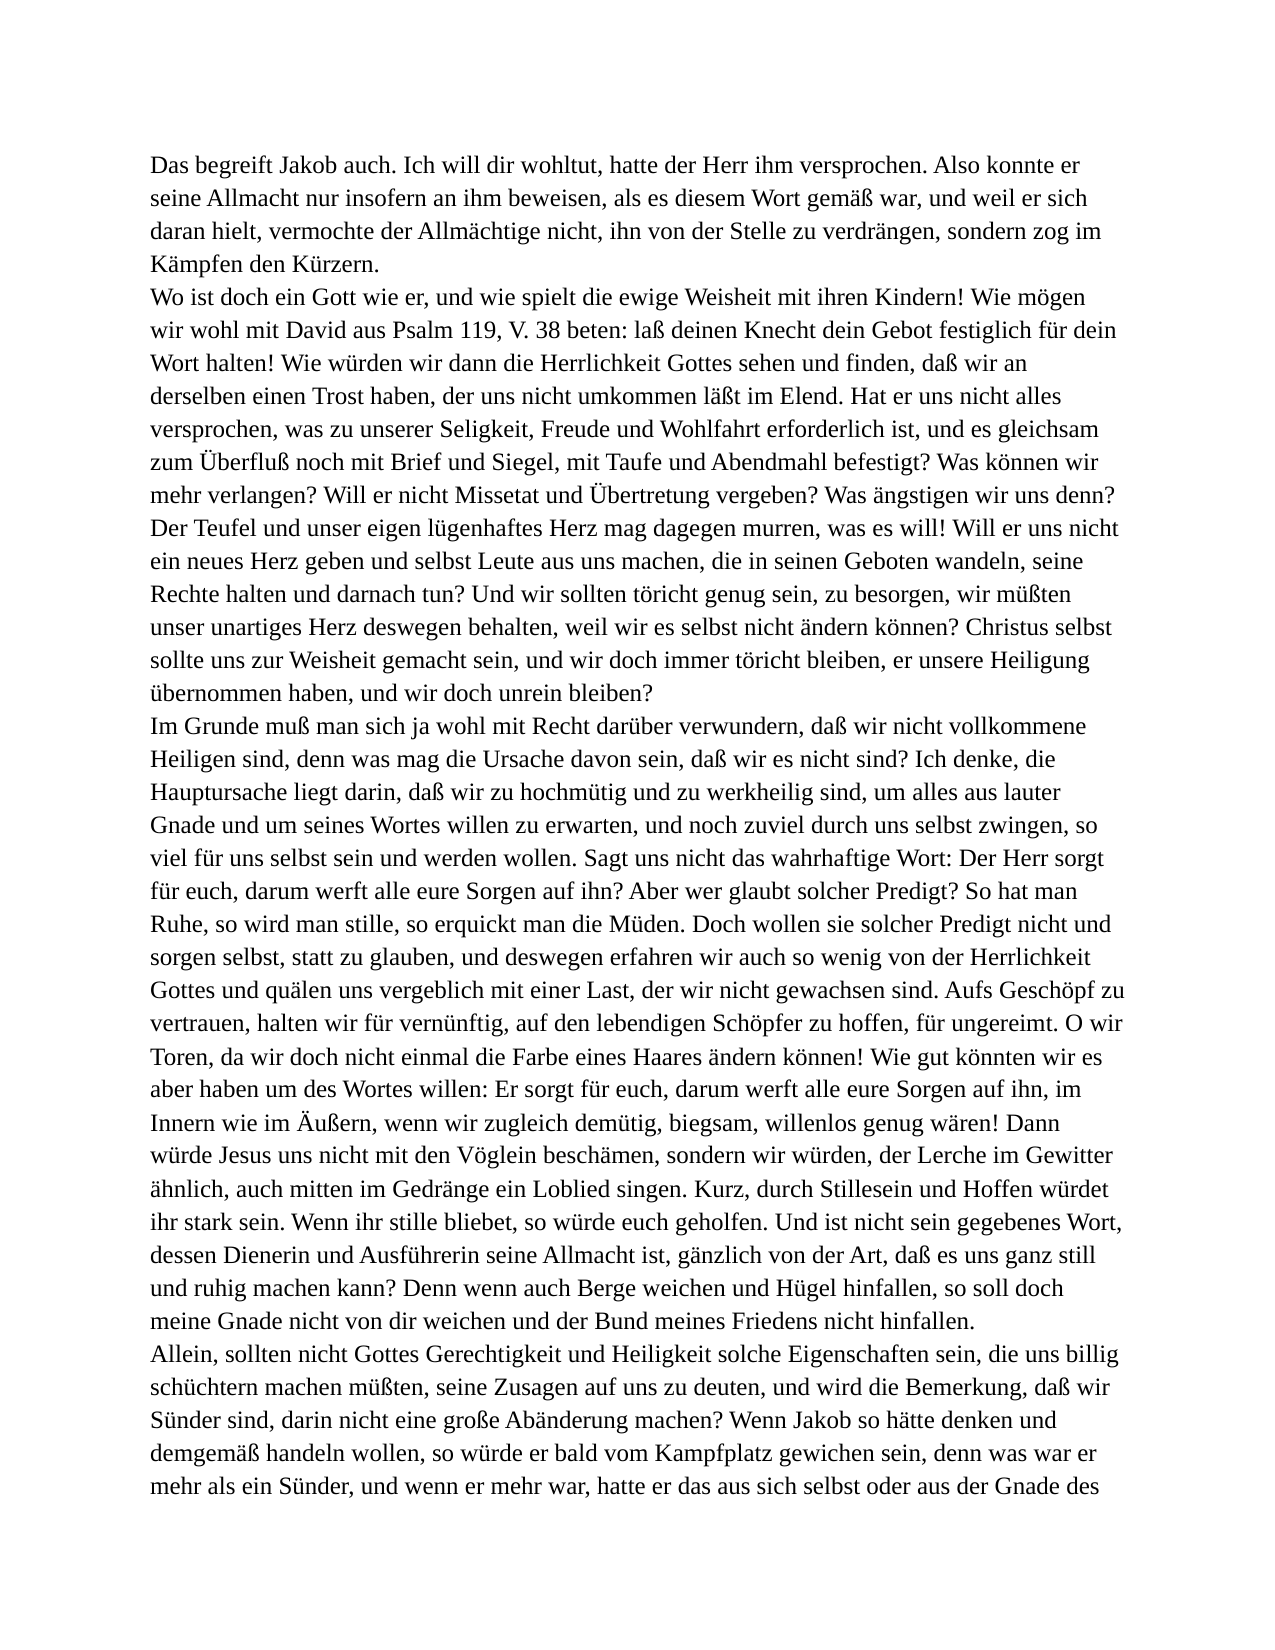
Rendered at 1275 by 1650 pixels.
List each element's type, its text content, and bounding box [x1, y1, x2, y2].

text Allein, sollten nicht Gottes Gerechtigkeit und Heiligkeit solche Eigenschaften sein, die uns billig schüchtern machen müßten, seine Zusagen auf uns zu deuten, und wird die Bemerkung, daß wir Sünder sind, darin nicht eine große Abänderung machen? Wenn Jakob so hätte denken und demgemäß handeln wollen, so würde er bald vom Kampfplatz gewichen sein, denn was war er mehr als ein Sünder, und wenn er mehr war, hatte er das aus sich selbst oder aus der Gnade des [150, 1339, 1125, 1499]
text Das begreift Jakob auch. Ich will dir wohltut, hatte der Herr ihm versprochen. Also konnte er seine Allmacht nur insofern an ihm beweisen, als es diesem Wort gemäß war, und weil er sich daran hielt, vermochte der Allmächtige nicht, ihn von der Stelle zu verdrängen, sondern zog im Kämpfen den Kürzern. [150, 150, 1125, 278]
text Im Grunde muß man sich ja wohl mit Recht darüber verwundern, daß wir nicht vollkommene Heiligen sind, denn was mag die Ursache davon sein, daß wir es nicht sind? Ich denke, die Hauptursache liegt darin, daß wir zu hochmütig und zu werkheilig sind, um alles aus lauter Gnade und um seines Wortes willen zu erwarten, und noch zuviel durch uns selbst zwingen, so viel für uns selbst sein und werden wollen. Sagt uns nicht das wahrhaftige Wort: Der Herr sorgt für euch, darum werft alle eure Sorgen auf ihn? Aber wer glaubt solcher Predigt? So hat man Ruhe, so wird man stille, so erquickt man die Müden. Doch wollen sie solcher Predigt nicht und sorgen selbst, statt zu glauben, und deswegen erfahren wir auch so wenig von der Herrlichkeit Gottes und quälen uns vergeblich mit einer Last, der wir nicht gewachsen sind. Aufs Geschöpf zu vertrauen, halten wir für vernünftig, auf den lebendigen Schöpfer zu hoffen, für ungereimt. O wir Toren, da wir doch nicht einmal die Farbe eines Haares ändern können! Wie gut könnten wir es aber haben um des Wortes willen: Er sorgt für euch, darum werft alle eure Sorgen auf ihn, im Innern wie im Äußern, wenn wir zugleich demütig, biegsam, willenlos genug wären! Dann würde Jesus uns nicht mit den Vöglein beschämen, sondern wir würden, der Lerche im Gewitter ähnlich, auch mitten im Gedränge ein Loblied singen. Kurz, durch Stillesein und Hoffen würdet ihr stark sein. Wenn ihr stille bliebet, so würde euch geholfen. Und ist nicht sein gegebenes Wort, dessen Dienerin und Ausführerin seine Allmacht ist, gänzlich von der Art, daß es uns ganz still und ruhig machen kann? Denn wenn auch Berge weichen und Hügel hinfallen, so soll doch meine Gnade nicht von dir weichen und der Bund meines Friedens nicht hinfallen. [150, 711, 1125, 1334]
text Wo ist doch ein Gott wie er, und wie spielt die ewige Weisheit mit ihren Kindern! Wie mögen wir wohl mit David aus Psalm 119, V. 38 beten: laß deinen Knecht dein Gebot festiglich für dein Wort halten! Wie würden wir dann die Herrlichkeit Gottes sehen und finden, daß wir an derselben einen Trost haben, der uns nicht umkommen läßt im Elend. Hat er uns nicht alles versprochen, was zu unserer Seligkeit, Freude und Wohlfahrt erforderlich ist, und es gleichsam zum Überfluß noch mit Brief und Siegel, mit Taufe und Abendmahl befestigt? Was können wir mehr verlangen? Will er nicht Missetat und Übertretung vergeben? Was ängstigen wir uns denn? Der Teufel und unser eigen lügenhaftes Herz mag dagegen murren, was es will! Will er uns nicht ein neues Herz geben und selbst Leute aus uns machen, die in seinen Geboten wandeln, seine Rechte halten und darnach tun? Und wir sollten töricht genug sein, zu besorgen, wir müßten unser unartiges Herz deswegen behalten, weil wir es selbst nicht ändern können? Christus selbst sollte uns zur Weisheit gemacht sein, und wir doch immer töricht bleiben, er unsere Heiligung übernommen haben, und wir doch unrein bleiben? [150, 282, 1125, 707]
